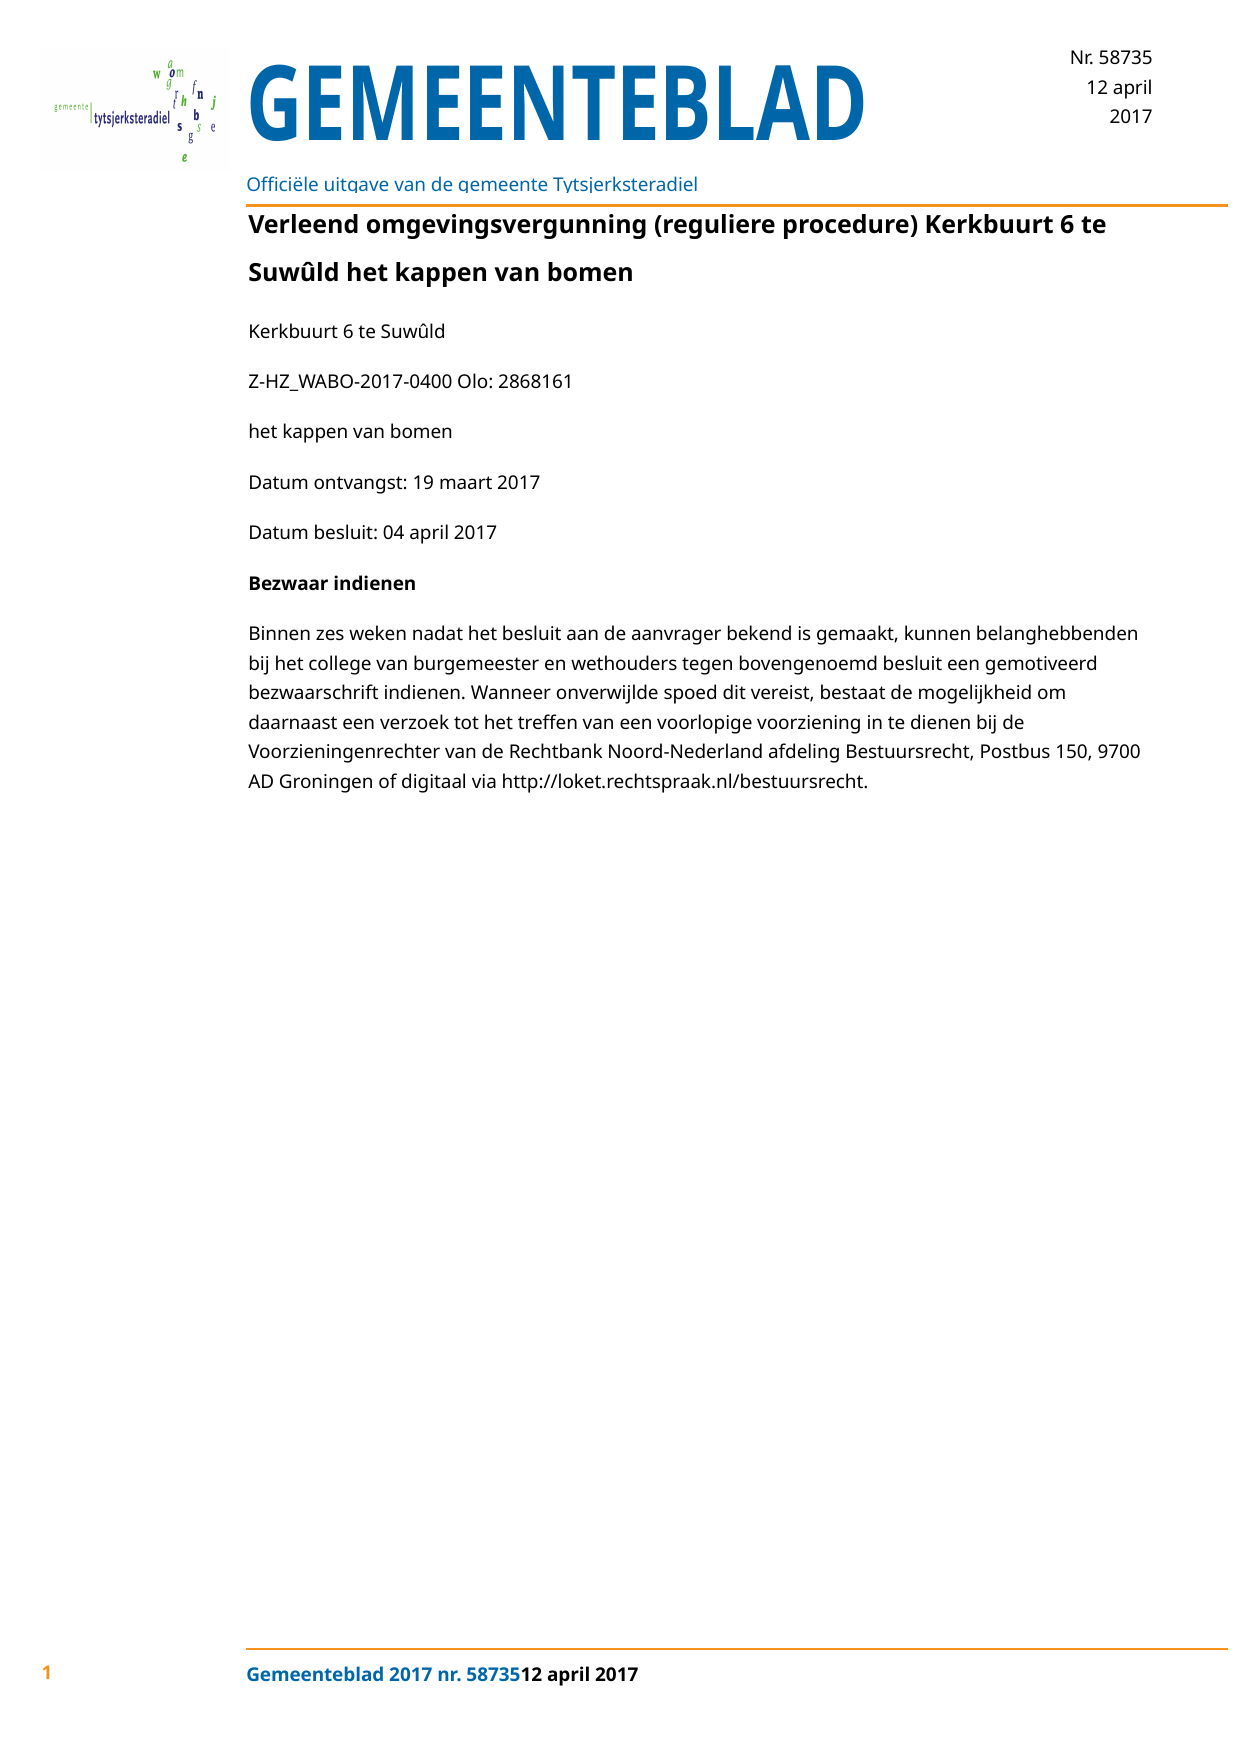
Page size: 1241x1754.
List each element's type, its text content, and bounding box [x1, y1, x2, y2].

text Datum ontvangst: 19 maart 2017 [248, 469, 1152, 495]
text Datum besluit: 04 april 2017 [248, 519, 1152, 545]
picture [41, 47, 231, 172]
text het kappen van bomen [248, 419, 1152, 444]
text Z-HZ_WABO-2017-0400 Olo: 2868161 [248, 368, 1152, 394]
text Binnen zes weken nadat het besluit aan de aanvrager bekend is gemaakt, kunnen belanghebbenden bij het college van burgemeester en wethouders tegen bovengenoemd besluit een gemotiveerd bezwaarschrift indienen. Wanneer onverwijlde spoed dit vereist, bestaat de mogelijkheid om daarnaast een verzoek tot het treffen van een voorlopige voorziening in te dienen bij de Voorzieningenrechter van de Rechtbank Noord-Nederland afdeling Bestuursrecht, Postbus 150, 9700 AD Groningen of digitaal via http://loket.rechtspraak.nl/bestuursrecht. [248, 620, 1152, 794]
text Verleend omgevingsvergunning (reguliere procedure) Kerkbuurt 6 te Suwûld het kappen van bomen [248, 207, 1152, 288]
text Bezwaar indienen [248, 570, 1152, 596]
text Kerkbuurt 6 te Suwûld [248, 318, 1152, 344]
